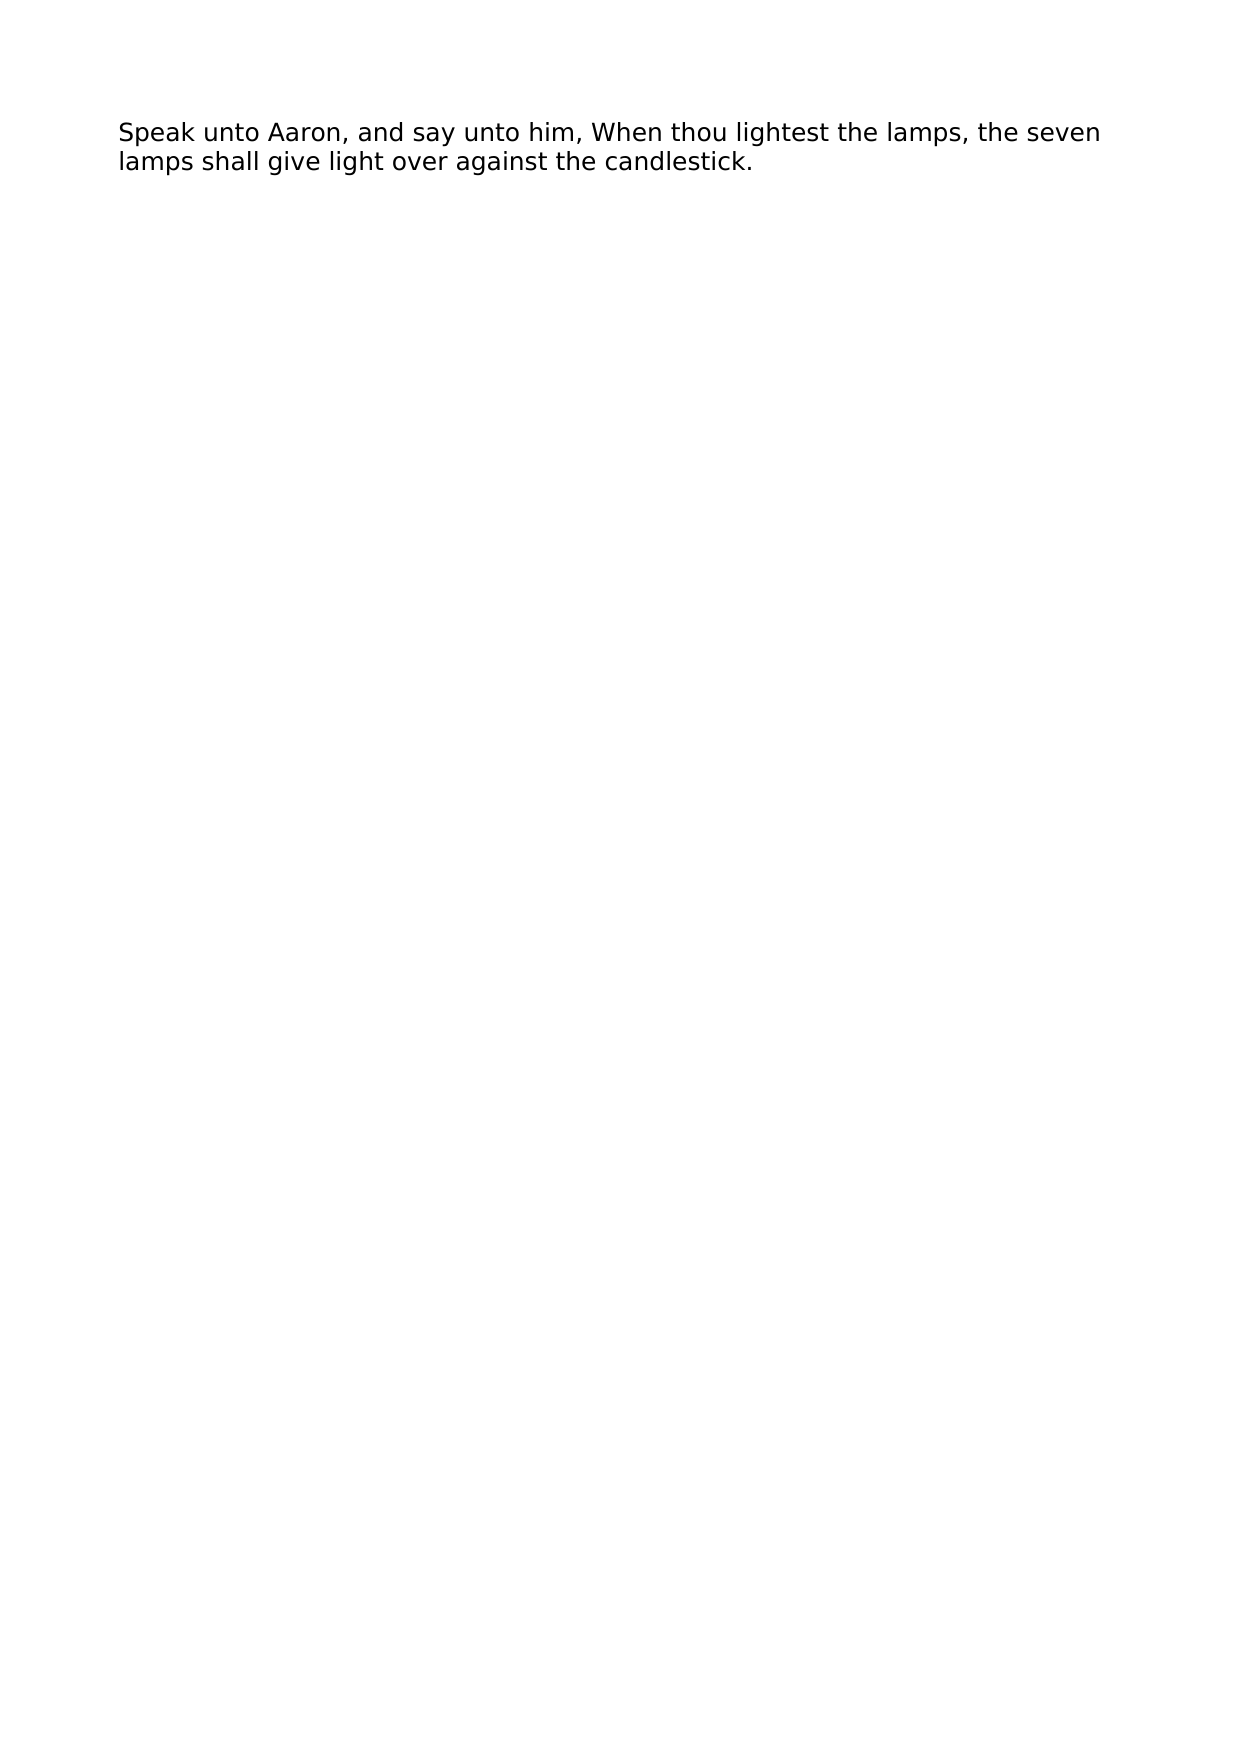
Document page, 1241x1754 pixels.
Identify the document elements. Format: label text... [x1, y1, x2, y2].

text Speak unto Aaron, and say unto him, When thou lightest the lamps, the seven lamps shall give light over against the candlestick. [118, 118, 1122, 176]
